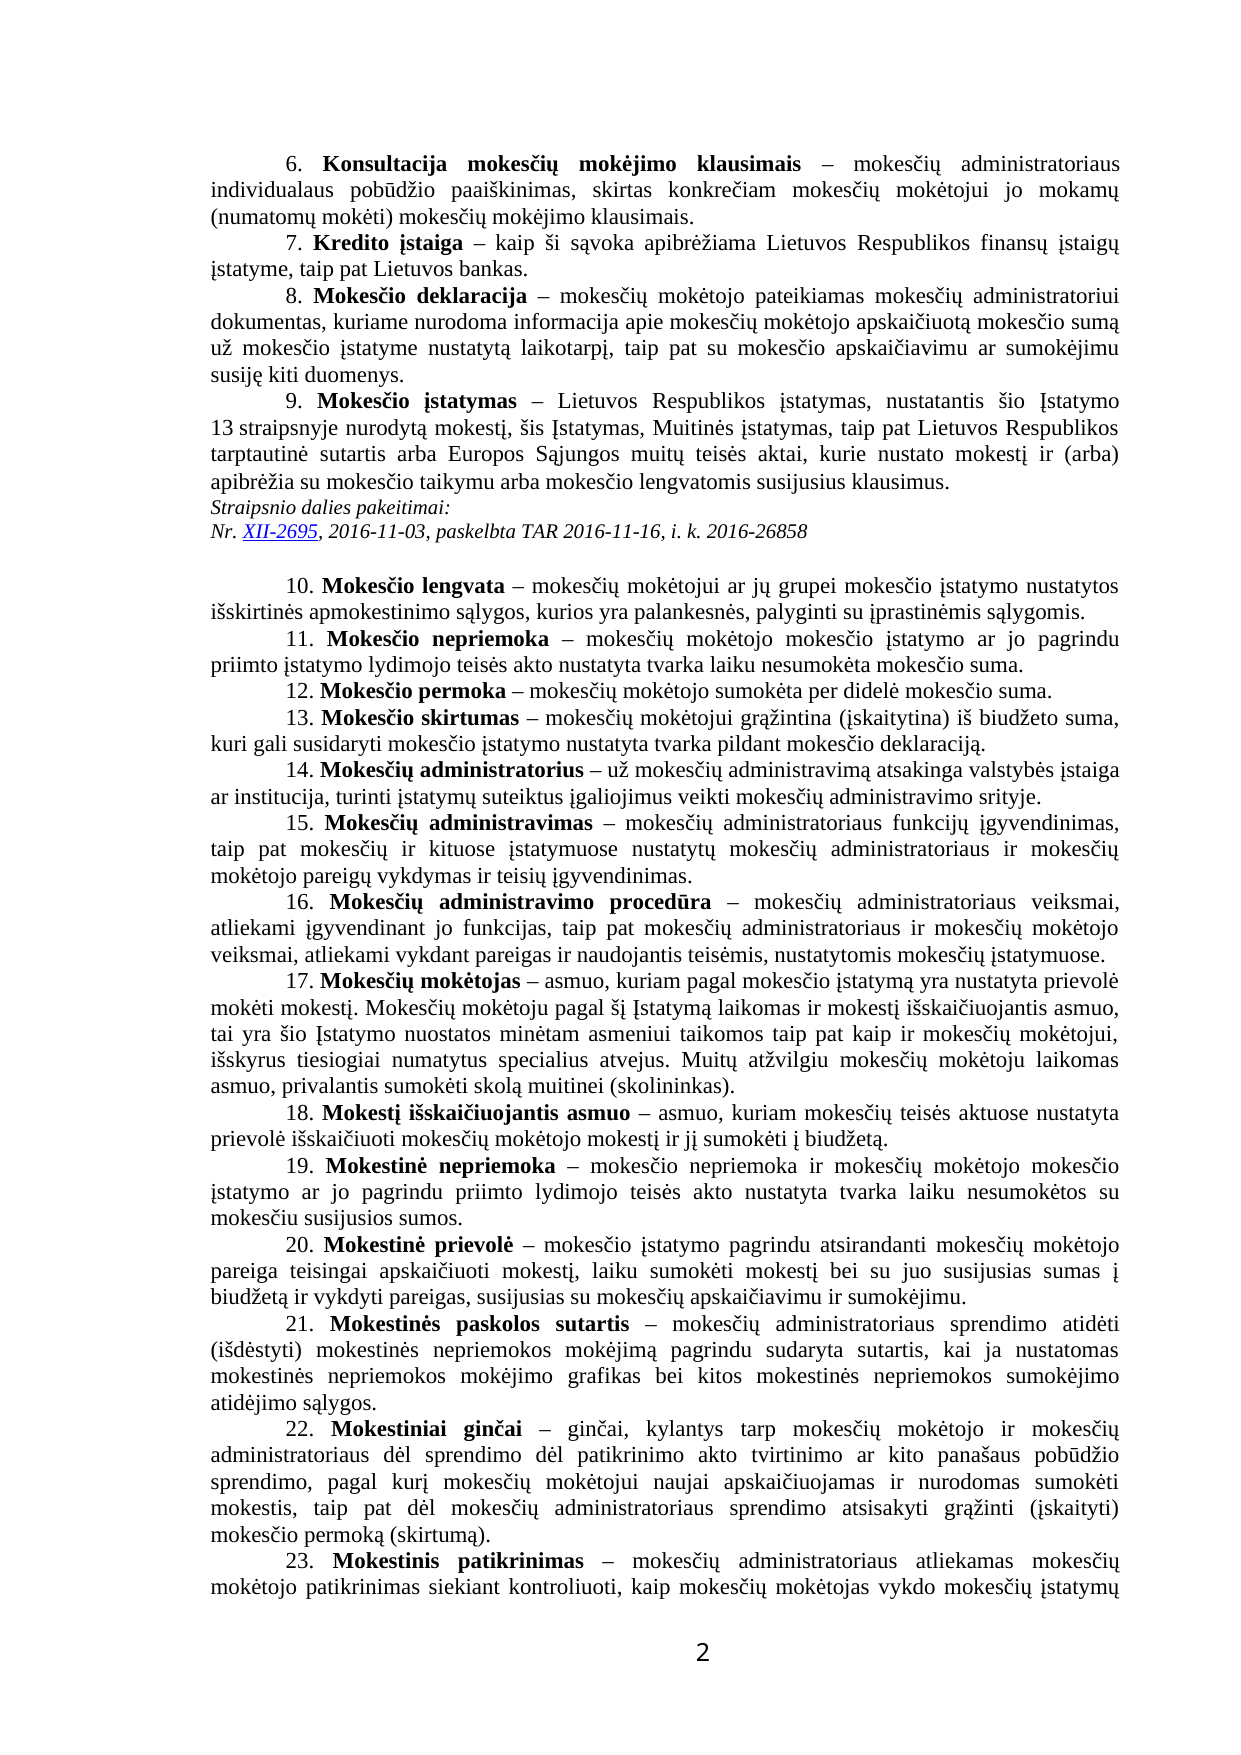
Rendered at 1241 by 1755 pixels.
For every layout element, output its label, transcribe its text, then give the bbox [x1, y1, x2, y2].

text 12. Mokesčio permoka – mokesčių mokėtojo sumokėta per didelė mokesčio suma. [210, 677, 1120, 704]
text 10. Mokesčio lengvata – mokesčių mokėtojui ar jų grupei mokesčio įstatymo nustatytos išskirtinės apmokestinimo sąlygos, kurios yra palankesnės, palyginti su įprastinėmis sąlygomis. [210, 572, 1120, 624]
text 15. Mokesčių administravimas – mokesčių administratoriaus funkcijų įgyvendinimas, taip pat mokesčių ir kituose įstatymuose nustatytų mokesčių administratoriaus ir mokesčių mokėtojo pareigų vykdymas ir teisių įgyvendinimas. [210, 809, 1120, 888]
text 8. Mokesčio deklaracija – mokesčių mokėtojo pateikiamas mokesčių administratoriui dokumentas, kuriame nurodoma informacija apie mokesčių mokėtojo apskaičiuotą mokesčio sumą už mokesčio įstatyme nustatytą laikotarpį, taip pat su mokesčio apskaičiavimu ar sumokėjimu susiję kiti duomenys. [210, 282, 1120, 387]
text 21. Mokestinės paskolos sutartis – mokesčių administratoriaus sprendimo atidėti (išdėstyti) mokestinės nepriemokos mokėjimą pagrindu sudaryta sutartis, kai ja nustatomas mokestinės nepriemokos mokėjimo grafikas bei kitos mokestinės nepriemokos sumokėjimo atidėjimo sąlygos. [210, 1310, 1120, 1415]
text 22. Mokestiniai ginčai – ginčai, kylantys tarp mokesčių mokėtojo ir mokesčių administratoriaus dėl sprendimo dėl patikrinimo akto tvirtinimo ar kito panašaus pobūdžio sprendimo, pagal kurį mokesčių mokėtojui naujai apskaičiuojamas ir nurodomas sumokėti mokestis, taip pat dėl mokesčių administratoriaus sprendimo atsisakyti grąžinti (įskaityti) mokesčio permoką (skirtumą). [210, 1415, 1120, 1547]
text 14. Mokesčių administratorius – už mokesčių administravimą atsakinga valstybės įstaiga ar institucija, turinti įstatymų suteiktus įgaliojimus veikti mokesčių administravimo srityje. [210, 756, 1120, 809]
text 23. Mokestinis patikrinimas – mokesčių administratoriaus atliekamas mokesčių mokėtojo patikrinimas siekiant kontroliuoti, kaip mokesčių mokėtojas vykdo mokesčių įstatymų [210, 1547, 1120, 1600]
text 19. Mokestinė nepriemoka – mokesčio nepriemoka ir mokesčių mokėtojo mokesčio įstatymo ar jo pagrindu priimto lydimojo teisės akto nustatyta tvarka laiku nesumokėtos su mokesčiu susijusios sumos. [210, 1152, 1120, 1231]
text 7. Kredito įstaiga – kaip ši sąvoka apibrėžiama Lietuvos Respublikos finansų įstaigų įstatyme, taip pat Lietuvos bankas. [210, 229, 1120, 282]
text 18. Mokestį išskaičiuojantis asmuo – asmuo, kuriam mokesčių teisės aktuose nustatyta prievolė išskaičiuoti mokesčių mokėtojo mokestį ir jį sumokėti į biudžetą. [210, 1099, 1120, 1152]
text 6. Konsultacija mokesčių mokėjimo klausimais – mokesčių administratoriaus individualaus pobūdžio paaiškinimas, skirtas konkrečiam mokesčių mokėtojui jo mokamų (numatomų mokėti) mokesčių mokėjimo klausimais. [210, 150, 1120, 229]
text 16. Mokesčių administravimo procedūra – mokesčių administratoriaus veiksmai, atliekami įgyvendinant jo funkcijas, taip pat mokesčių administratoriaus ir mokesčių mokėtojo veiksmai, atliekami vykdant pareigas ir naudojantis teisėmis, nustatytomis mokesčių įstatymuose. [210, 888, 1120, 967]
text 11. Mokesčio nepriemoka – mokesčių mokėtojo mokesčio įstatymo ar jo pagrindu priimto įstatymo lydimojo teisės akto nustatyta tvarka laiku nesumokėta mokesčio suma. [210, 624, 1120, 677]
text 17. Mokesčių mokėtojas – asmuo, kuriam pagal mokesčio įstatymą yra nustatyta prievolė mokėti mokestį. Mokesčių mokėtoju pagal šį Įstatymą laikomas ir mokestį išskaičiuojantis asmuo, tai yra šio Įstatymo nuostatos minėtam asmeniui taikomos taip pat kaip ir mokesčių mokėtojui, išskyrus tiesiogiai numatytus specialius atvejus. Muitų atžvilgiu mokesčių mokėtoju laikomas asmuo, privalantis sumokėti skolą muitinei (skolininkas). [210, 967, 1120, 1099]
text 13. Mokesčio skirtumas – mokesčių mokėtojui grąžintina (įskaitytina) iš biudžeto suma, kuri gali susidaryti mokesčio įstatymo nustatyta tvarka pildant mokesčio deklaraciją. [210, 704, 1120, 756]
text Straipsnio dalies pakeitimai: [210, 495, 1120, 519]
text 9. Mokesčio įstatymas – Lietuvos Respublikos įstatymas, nustatantis šio Įstatymo 13 straipsnyje nurodytą mokestį, šis Įstatymas, Muitinės įstatymas, taip pat Lietuvos Respublikos tarptautinė sutartis arba Europos Sąjungos muitų teisės aktai, kurie nustato mokestį ir (arba) apibrėžia su mokesčio taikymu arba mokesčio lengvatomis susijusius klausimus. [210, 387, 1120, 495]
text Nr. XII-2695, 2016-11-03, paskelbta TAR 2016-11-16, i. k. 2016-26858 [210, 519, 1120, 543]
text 20. Mokestinė prievolė – mokesčio įstatymo pagrindu atsirandanti mokesčių mokėtojo pareiga teisingai apskaičiuoti mokestį, laiku sumokėti mokestį bei su juo susijusias sumas į biudžetą ir vykdyti pareigas, susijusias su mokesčių apskaičiavimu ir sumokėjimu. [210, 1231, 1120, 1310]
